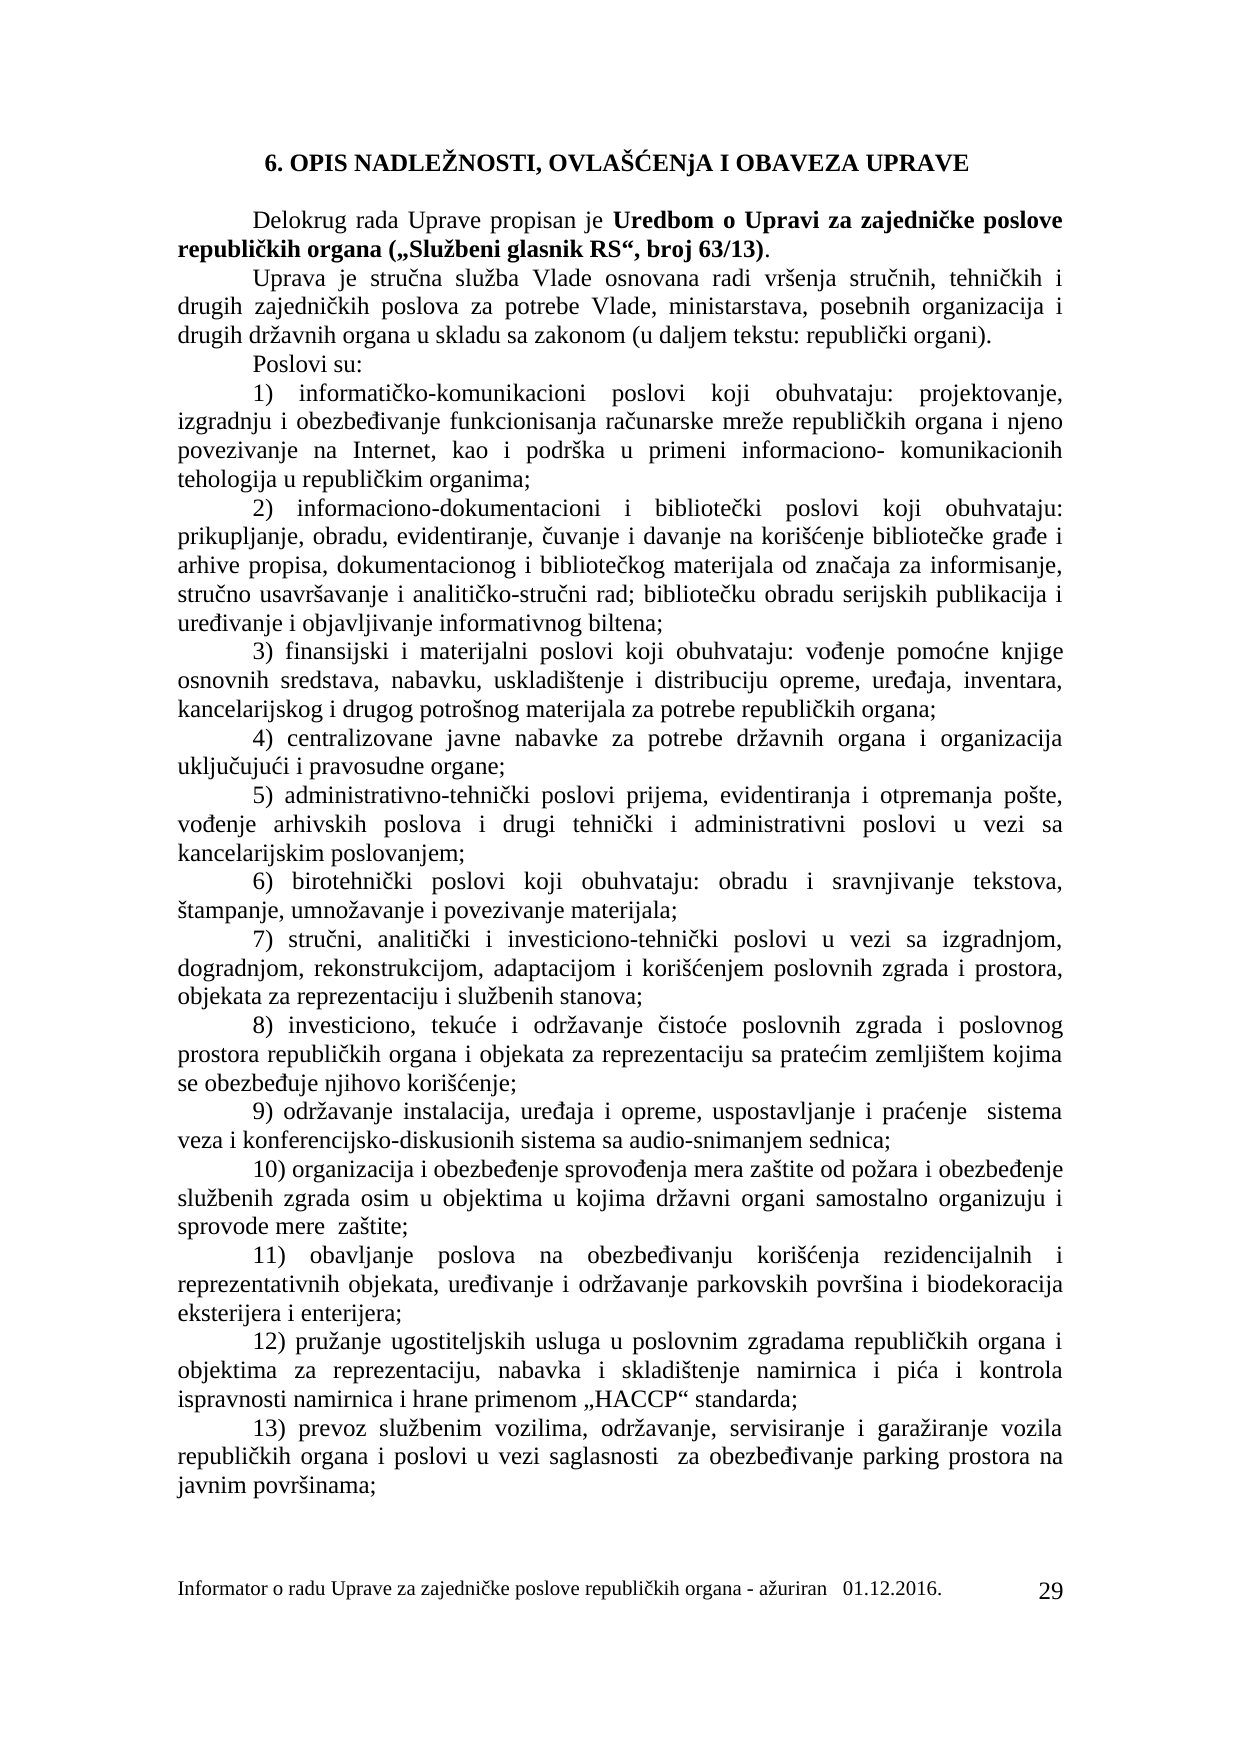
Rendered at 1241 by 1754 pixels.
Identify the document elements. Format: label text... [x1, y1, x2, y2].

text 1) informatičko-komunikacioni poslovi koji obuhvataju: projektovanje, izgradnju i obezbeđivanje funkcionisanja računarske mreže republičkih organa i njeno povezivanje na Internet, kao i podrška u primeni informaciono- komunikacionih tehologija u republičkim organima; [177, 378, 1063, 493]
text 2) informaciono-dokumentacioni i bibliotečki poslovi koji obuhvataju: prikuplјanje, obradu, evidentiranje, čuvanje i davanje na korišćenje bibliotečke građe i arhive propisa, dokumentacionog i bibliotečkog materijala od značaja za informisanje, stručno usavršavanje i analitičko-stručni rad; bibliotečku obradu serijskih publikacija i uređivanje i objavlјivanje informativnog biltena; [177, 493, 1063, 636]
text Delokrug rada Uprave propisan je Uredbom o Upravi za zajedničke poslove republičkih organa („Službeni glasnik RS“, broj 63/13). [177, 205, 1063, 263]
text Uprava je stručna služba Vlade osnovana radi vršenja stručnih, tehničkih i drugih zajedničkih poslova za potrebe Vlade, ministarstava, posebnih organizacija i drugih državnih organa u skladu sa zakonom (u dalјem tekstu: republički organi). [177, 263, 1063, 349]
text 10) organizacija i obezbeđenje sprovođenja mera zaštite od požara i obezbeđenje službenih zgrada osim u objektima u kojima državni organi samostalno organizuju i sprovode mere zaštite; [177, 1154, 1063, 1240]
text 6) birotehnički poslovi koji obuhvataju: obradu i sravnjivanje tekstova, štampanje, umnožavanje i povezivanje materijala; [177, 866, 1063, 924]
text 6. OPIS NADLEŽNOSTI, OVLAŠĆENјA I OBAVEZA UPRAVE [177, 148, 1063, 176]
text 12) pružanje ugostitelјskih usluga u poslovnim zgradama republičkih organa i objektima za reprezentaciju, nabavka i skladištenje namirnica i pića i kontrola ispravnosti namirnica i hrane primenom „HACCP“ standarda; [177, 1326, 1063, 1413]
text 8) investiciono, tekuće i održavanje čistoće poslovnih zgrada i poslovnog prostora republičkih organa i objekata za reprezentaciju sa pratećim zemlјištem kojima se obezbeđuje njihovo korišćenje; [177, 1010, 1063, 1096]
text 4) centralizovane javne nabavke za potrebe državnih organa i organizacija uklјučujući i pravosudne organe; [177, 723, 1063, 780]
text 11) obavlјanje poslova na obezbeđivanju korišćenja rezidencijalnih i reprezentativnih objekata, uređivanje i održavanje parkovskih površina i biodekoracija eksterijera i enterijera; [177, 1240, 1063, 1326]
text 3) finansijski i materijalni poslovi koji obuhvataju: vođenje pomoćne knjige osnovnih sredstava, nabavku, uskladištenje i distribuciju opreme, uređaja, inventara, kancelarijskog i drugog potrošnog materijala za potrebe republičkih organa; [177, 636, 1063, 723]
text 13) prevoz službenim vozilima, održavanje, servisiranje i garažiranje vozila republičkih organa i poslovi u vezi saglasnosti za obezbeđivanje parking prostora na javnim površinama; [177, 1413, 1063, 1499]
text Poslovi su: [177, 349, 1063, 378]
text 9) održavanje instalacija, uređaja i opreme, uspostavlјanje i praćenje sistema veza i konferencijsko-diskusionih sistema sa audio-snimanjem sednica; [177, 1096, 1063, 1154]
text 5) administrativno-tehnički poslovi prijema, evidentiranja i otpremanja pošte, vođenje arhivskih poslova i drugi tehnički i administrativni poslovi u vezi sa kancelarijskim poslovanjem; [177, 780, 1063, 866]
text 7) stručni, analitički i investiciono-tehnički poslovi u vezi sa izgradnjom, dogradnjom, rekonstrukcijom, adaptacijom i korišćenjem poslovnih zgrada i prostora, objekata za reprezentaciju i službenih stanova; [177, 924, 1063, 1010]
